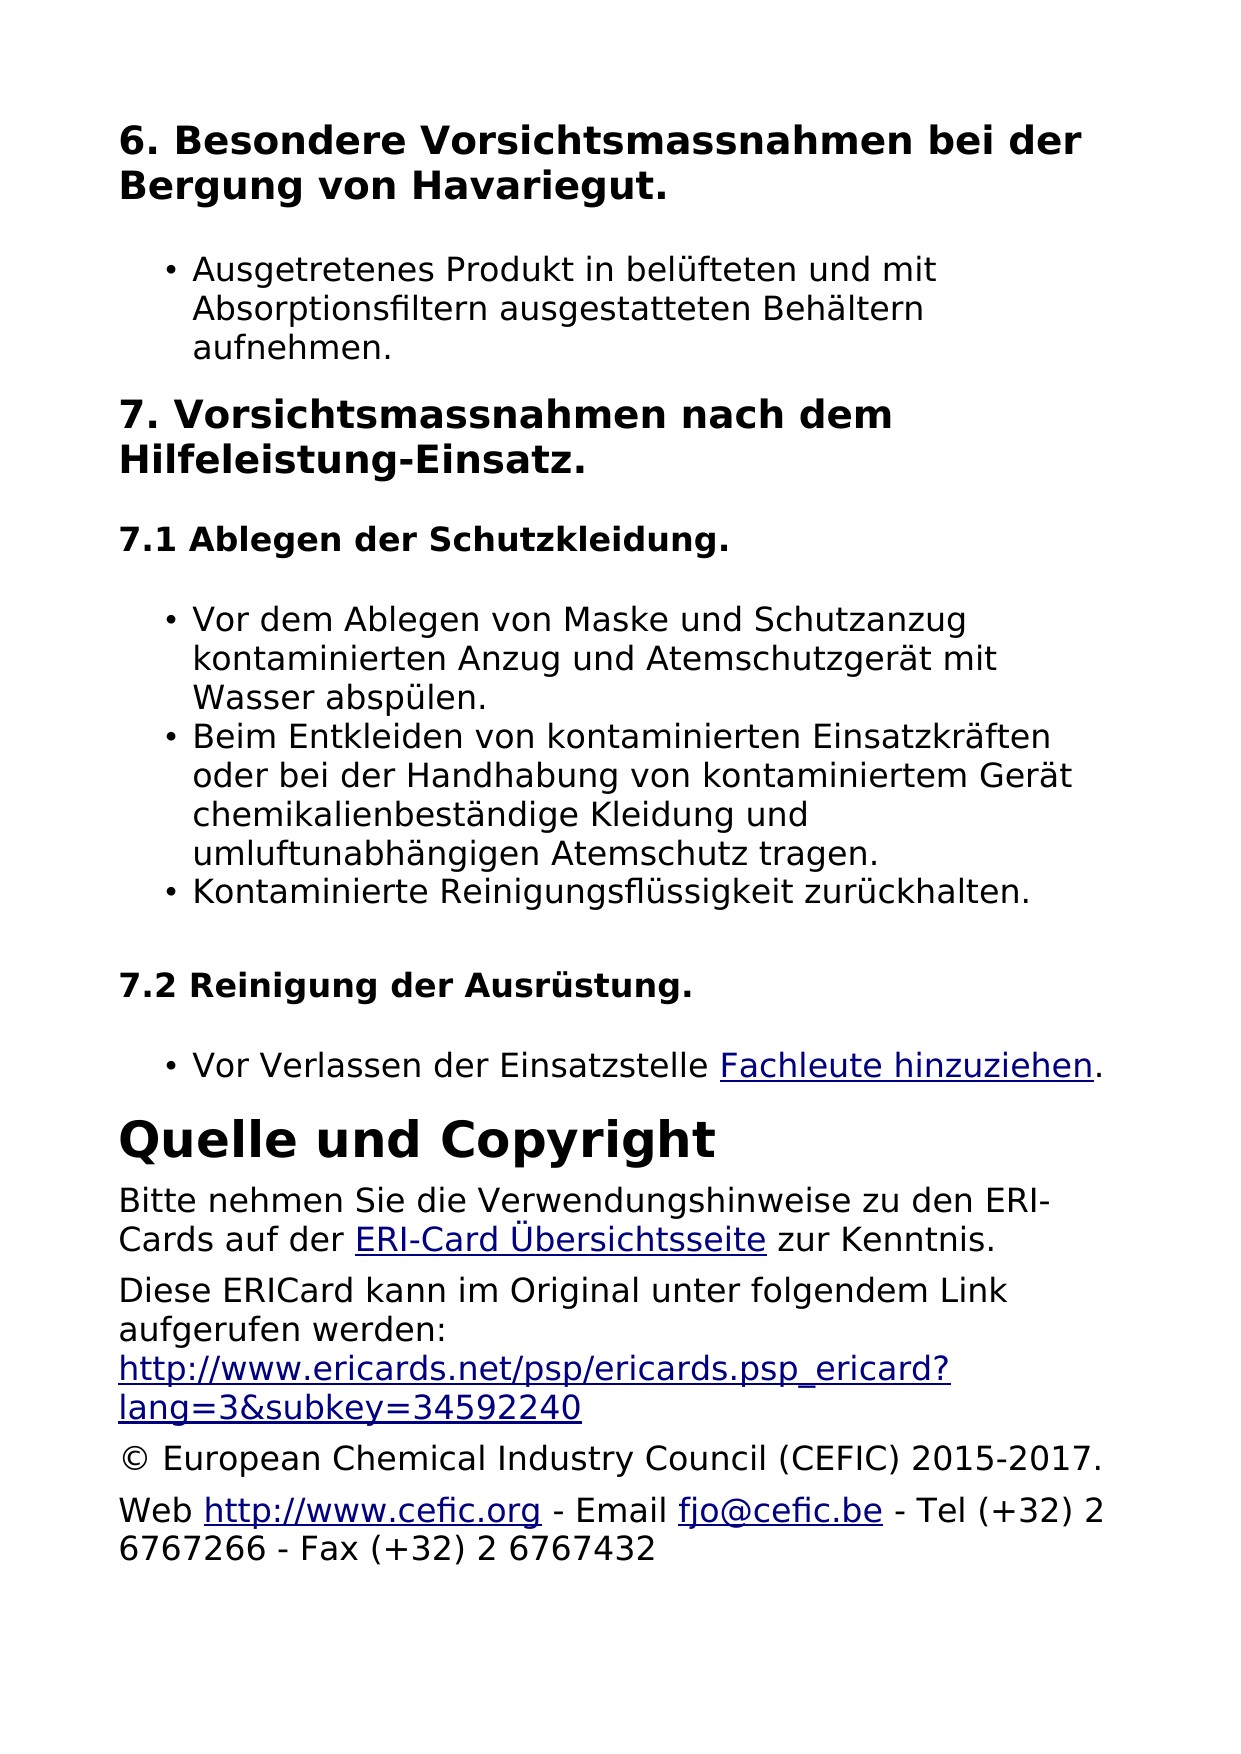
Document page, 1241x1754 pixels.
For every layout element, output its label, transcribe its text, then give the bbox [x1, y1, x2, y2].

text Bitte nehmen Sie die Verwendungshinweise zu den ERI-Cards auf der ERI-Card Übersichtsseite zur Kenntnis. [118, 1182, 1122, 1259]
text [118, 1581, 1122, 1620]
text © European Chemical Industry Council (CEFIC) 2015-2017. [118, 1440, 1122, 1478]
text Web http://www.cefic.org - Email fjo@cefic.be - Tel (+32) 2 6767266 - Fax (+32) 2 6767432 [118, 1491, 1122, 1569]
list Vor dem Ablegen von Maske und Schutzanzug kontaminierten Anzug und Atemschutzgerät mit Wasser abspülen. [177, 601, 1122, 717]
subtitle 6. Besondere Vorsichtsmassnahmen bei der Bergung von Havariegut. [118, 118, 1122, 208]
subtitle Quelle und Copyright [118, 1111, 1122, 1169]
list Ausgetretenes Produkt in belüfteten und mit Absorptionsfiltern ausgestatteten Behältern aufnehmen. [177, 251, 1122, 367]
subtitle 7. Vorsichtsmassnahmen nach dem Hilfeleistung-Einsatz. [118, 392, 1122, 482]
subtitle 7.1 Ablegen der Schutzkleidung. [118, 520, 1122, 559]
list Kontaminierte Reinigungsflüssigkeit zurückhalten. [177, 873, 1122, 912]
text Diese ERICard kann im Original unter folgendem Link aufgerufen werden: http://www.ericards.net/psp/ericards.psp_ericard?lang=3&subkey=34592240 [118, 1272, 1122, 1427]
list Vor Verlassen der Einsatzstelle Fachleute hinzuziehen. [177, 1047, 1122, 1086]
list Beim Entkleiden von kontaminierten Einsatzkräften oder bei der Handhabung von kontaminiertem Gerät chemikalienbeständige Kleidung und umluftunabhängigen Atemschutz tragen. [177, 717, 1122, 873]
subtitle 7.2 Reinigung der Ausrüstung. [118, 966, 1122, 1005]
